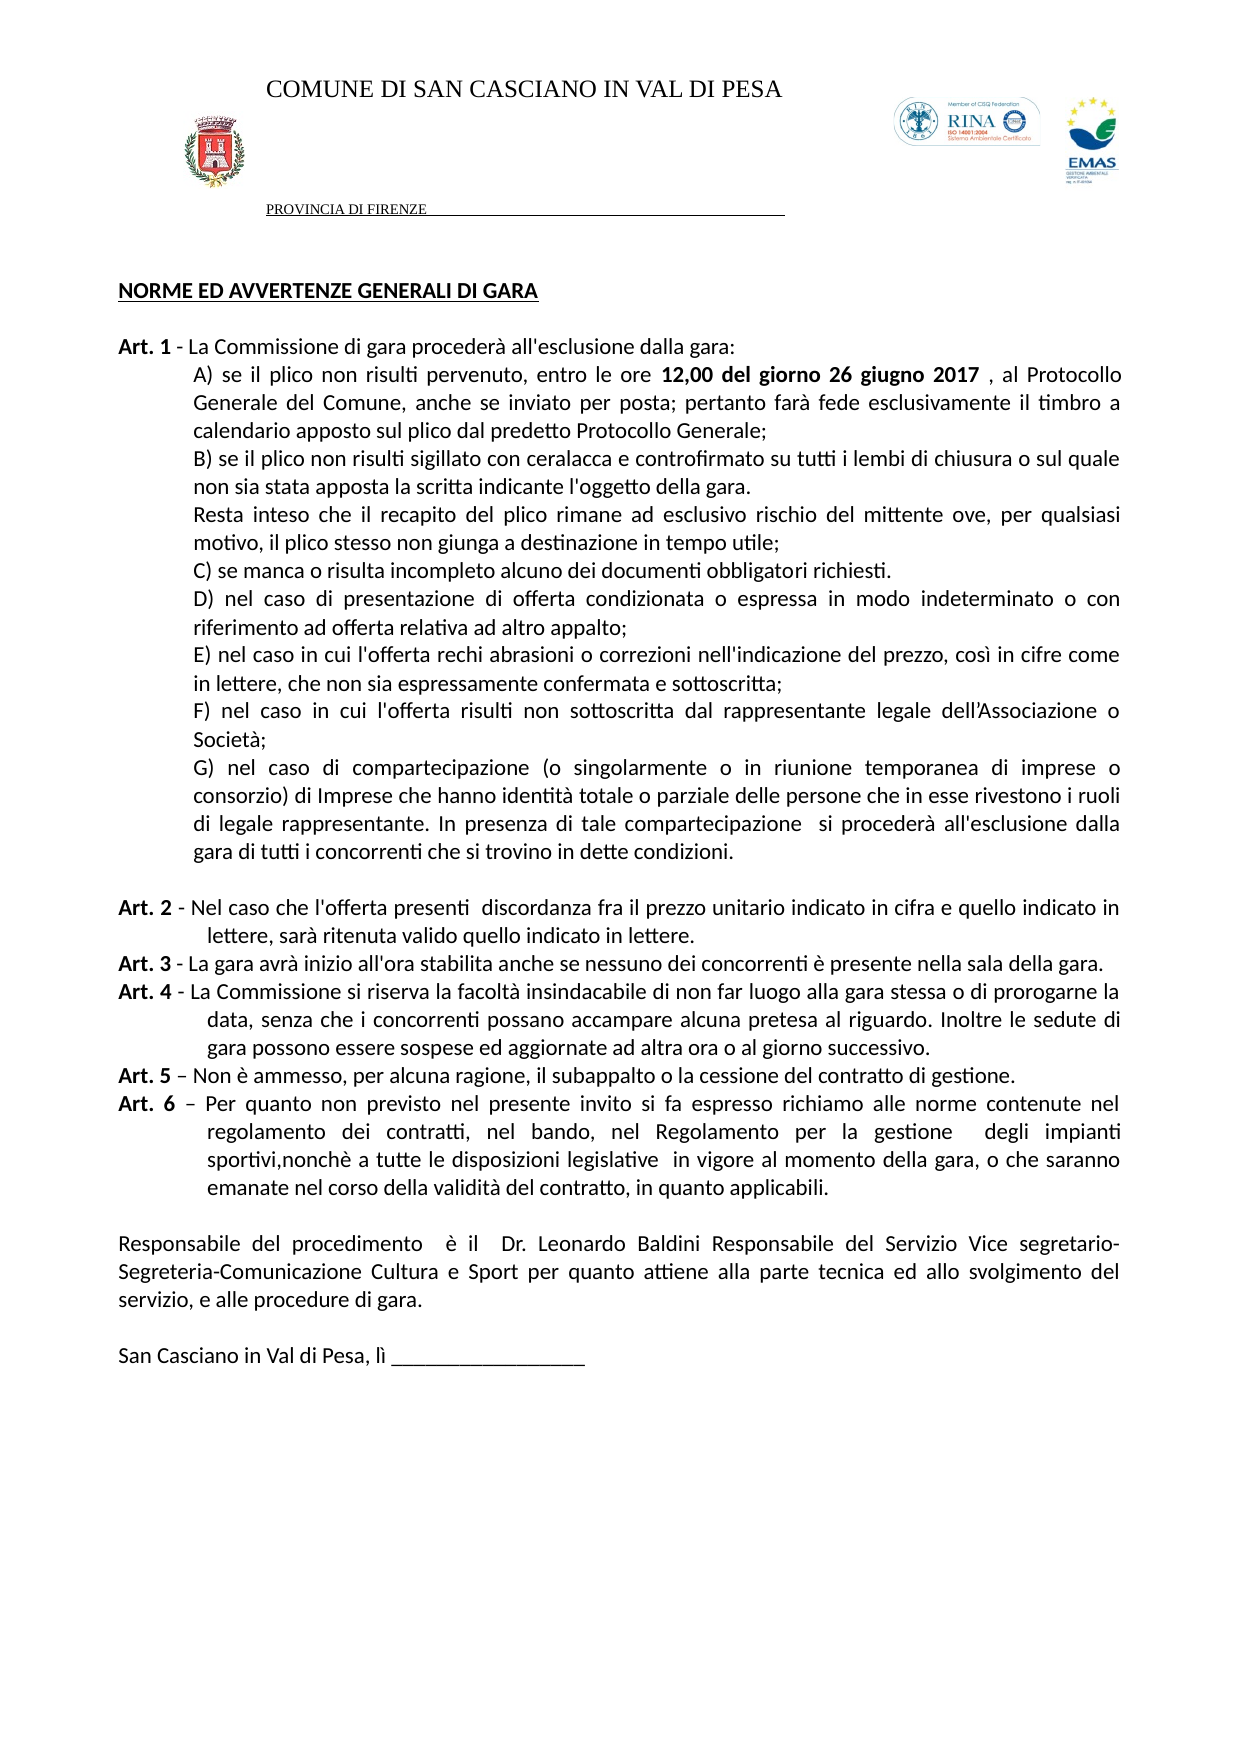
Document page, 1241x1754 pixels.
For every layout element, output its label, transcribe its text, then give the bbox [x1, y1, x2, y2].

text Art. 5 – Non è ammesso, per alcuna ragione, il subappalto o la cessione del contratto di gestione. [118, 1061, 1122, 1089]
text E) nel caso in cui l'offerta rechi abrasioni o correzioni nell'indicazione del prezzo, così in cifre come in lettere, che non sia espressamente confermata e sottoscritta; [193, 641, 1122, 697]
text Art. 1 - La Commissione di gara procederà all'esclusione dalla gara: [118, 332, 1122, 360]
text B) se il plico non risulti sigillato con ceralacca e controfirmato su tutti i lembi di chiusura o sul quale non sia stata ap­posta la scritta indicante l'oggetto della gara. [193, 444, 1122, 501]
text Art. 4 - La Commissione si riserva la facoltà insindacabile di non far luogo alla gara stessa o di prorogarne la data, senza che i concorrenti possano accampare alcuna pretesa al riguardo. Inoltre le sedute di gara possono essere sospese ed aggiornate ad altra ora o al giorno successivo. [118, 977, 1122, 1061]
text San Casciano in Val di Pesa, lì _________________ [118, 1341, 1122, 1369]
text A) se il plico non risulti pervenuto, entro le ore 12,00 del giorno 26 giugno 2017 , al Protocollo Gene­rale del Comune, anche se inviato per posta; pertanto farà fede esclusivamente il timbro a calendario apposto sul plico dal predetto Protocollo Generale; [193, 360, 1122, 444]
text D) nel caso di presentazione di offerta condizionata o espressa in modo indeterminato o con riferimento ad offerta relativa ad altro appalto; [193, 584, 1122, 641]
text C) se manca o risulta incompleto alcuno dei documenti obbligato­ri richiesti. [193, 557, 1122, 584]
text Art. 6 – Per quanto non previsto nel presente invito si fa espresso richiamo alle norme contenute nel regolamento dei contratti, nel bando, nel Regolamento per la gestione degli impianti sportivi,nonchè a tutte le disposizioni legislative in vigore al momento della gara, o che saranno emanate nel corso della validità del contratto, in quanto applicabili. [118, 1089, 1122, 1201]
text Art. 3 - La gara avrà inizio all'ora stabilita anche se nessuno dei concorrenti è presente nella sala della gara. [118, 949, 1122, 977]
text Resta inteso che il recapito del plico rimane ad esclusivo rischio del mittente ove, per qualsiasi motivo, il plico stesso non giunga a destinazione in tempo utile; [193, 501, 1122, 557]
text Art. 2 - Nel caso che l'offerta presenti discordanza fra il prezzo unitario indicato in cifra e quello indicato in lettere, sarà ritenuta valido quello indicato in lettere. [118, 893, 1122, 949]
text NORME ED AVVERTENZE GENERALI DI GARA [118, 276, 1122, 304]
text Responsabile del procedimento è il Dr. Leonardo Baldini Responsabile del Servizio Vice segretario- Segreteria-Comunicazione Cultura e Sport per quanto attiene alla parte tecnica ed allo svolgimento del servizio, e alle procedure di gara. [118, 1229, 1122, 1313]
text G) nel caso di compartecipazione (o singolarmente o in riunione temporanea di imprese o consorzio) di Imprese che hanno identità totale o parziale delle persone che in esse rivestono i ruoli di legale rappresentante. In presenza di tale compartecipazione si procederà all'esclusione dalla gara di tutti i concor­renti che si trovino in dette condizioni. [193, 753, 1122, 865]
text F) nel caso in cui l'offerta risulti non sottoscritta dal rappresentante legale dell’Associazione o Società; [193, 697, 1122, 753]
